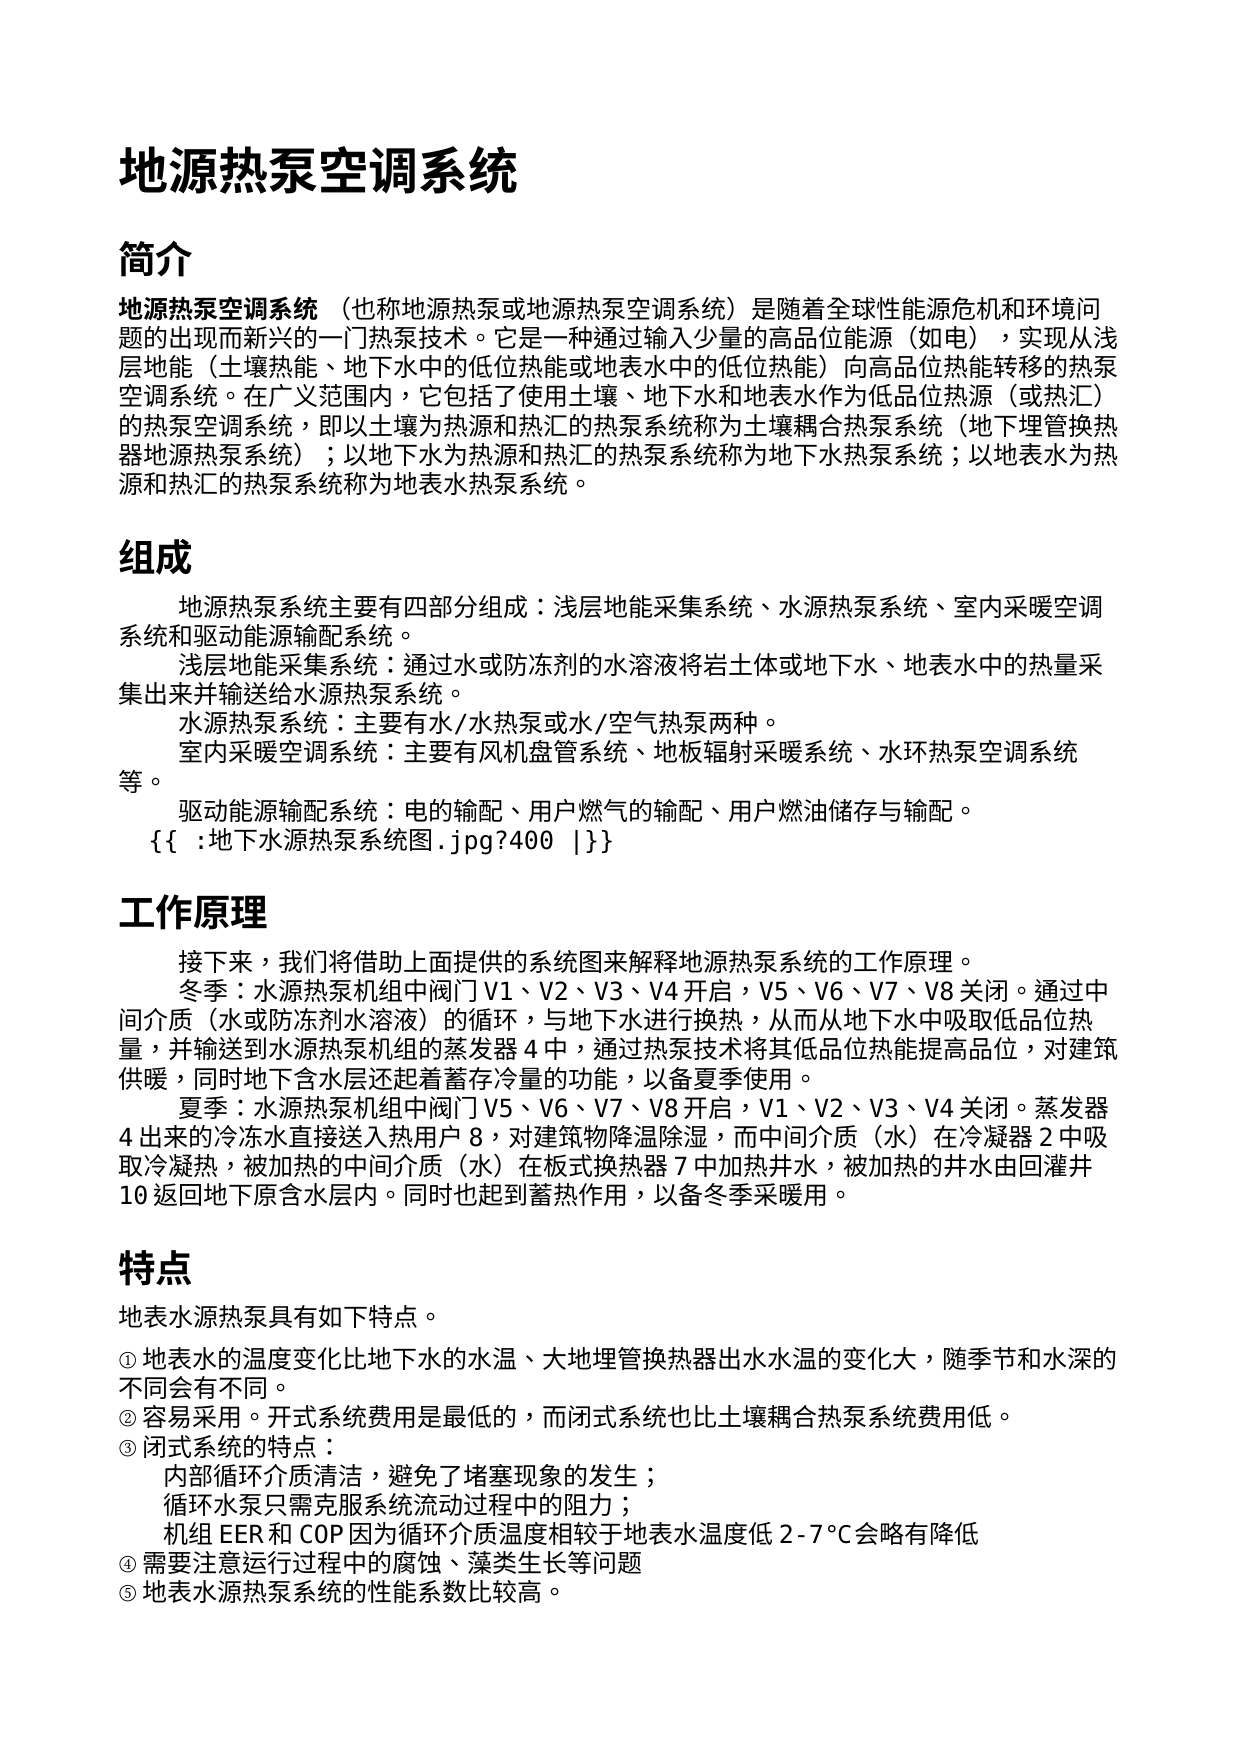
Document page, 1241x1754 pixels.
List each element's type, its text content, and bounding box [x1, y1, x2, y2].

text 地源热泵空调系统 （也称地源热泵或地源热泵空调系统）是随着全球性能源危机和环境问题的出现而新兴的一门热泵技术。它是一种通过输入少量的高品位能源（如电），实现从浅层地能（土壤热能、地下水中的低位热能或地表水中的低位热能）向高品位热能转移的热泵空调系统。在广义范围内，它包括了使用土壤、地下水和地表水作为低品位热源（或热汇）的热泵空调系统，即以土壤为热源和热汇的热泵系统称为土壤耦合热泵系统（地下埋管换热器地源热泵系统）；以地下水为热源和热汇的热泵系统称为地下水热泵系统；以地表水为热源和热汇的热泵系统称为地表水热泵系统。 [118, 295, 1122, 499]
subtitle 组成 [118, 537, 1122, 580]
subtitle 简介 [118, 239, 1122, 282]
subtitle 地源热泵空调系统 [118, 143, 1122, 201]
text 地源热泵系统主要有四部分组成：浅层地能采集系统、水源热泵系统、室内采暖空调系统和驱动能源输配系统。 浅层地能采集系统：通过水或防冻剂的水溶液将岩土体或地下水、地表水中的热量采集出来并输送给水源热泵系统。 水源热泵系统：主要有水/水热泵或水/空气热泵两种。 室内采暖空调系统：主要有风机盘管系统、地板辐射采暖系统、水环热泵空调系统等。 驱动能源输配系统：电的输配、用户燃气的输配、用户燃油储存与输配。 {{ :地下水源热泵系统图.jpg?400 |}} [118, 593, 1122, 855]
subtitle 特点 [118, 1247, 1122, 1291]
text 地表水源热泵具有如下特点。 [118, 1304, 1122, 1333]
text ①地表水的温度变化比地下水的水温、大地埋管换热器出水水温的变化大，随季节和水深的不同会有不同。 ②容易采用。开式系统费用是最低的，而闭式系统也比土壤耦合热泵系统费用低。 ③闭式系统的特点： 内部循环介质清洁，避免了堵塞现象的发生； 循环水泵只需克服系统流动过程中的阻力； 机组EER和COP因为循环介质温度相较于地表水温度低2-7℃会略有降低 ④需要注意运行过程中的腐蚀、藻类生长等问题 ⑤地表水源热泵系统的性能系数比较高。 [118, 1345, 1122, 1608]
text 接下来，我们将借助上面提供的系统图来解释地源热泵系统的工作原理。 冬季：水源热泵机组中阀门V1、V2、V3、V4开启，V5、V6、V7、V8关闭。通过中间介质（水或防冻剂水溶液）的循环，与地下水进行换热，从而从地下水中吸取低品位热量，并输送到水源热泵机组的蒸发器4中，通过热泵技术将其低品位热能提高品位，对建筑供暖，同时地下含水层还起着蓄存冷量的功能，以备夏季使用。 夏季：水源热泵机组中阀门V5、V6、V7、V8开启，V1、V2、V3、V4关闭。蒸发器4出来的冷冻水直接送入热用户8，对建筑物降温除湿，而中间介质（水）在冷凝器2中吸取冷凝热，被加热的中间介质（水）在板式换热器7中加热井水，被加热的井水由回灌井10返回地下原含水层内。同时也起到蓄热作用，以备冬季采暖用。 [118, 948, 1122, 1211]
subtitle 工作原理 [118, 892, 1122, 936]
